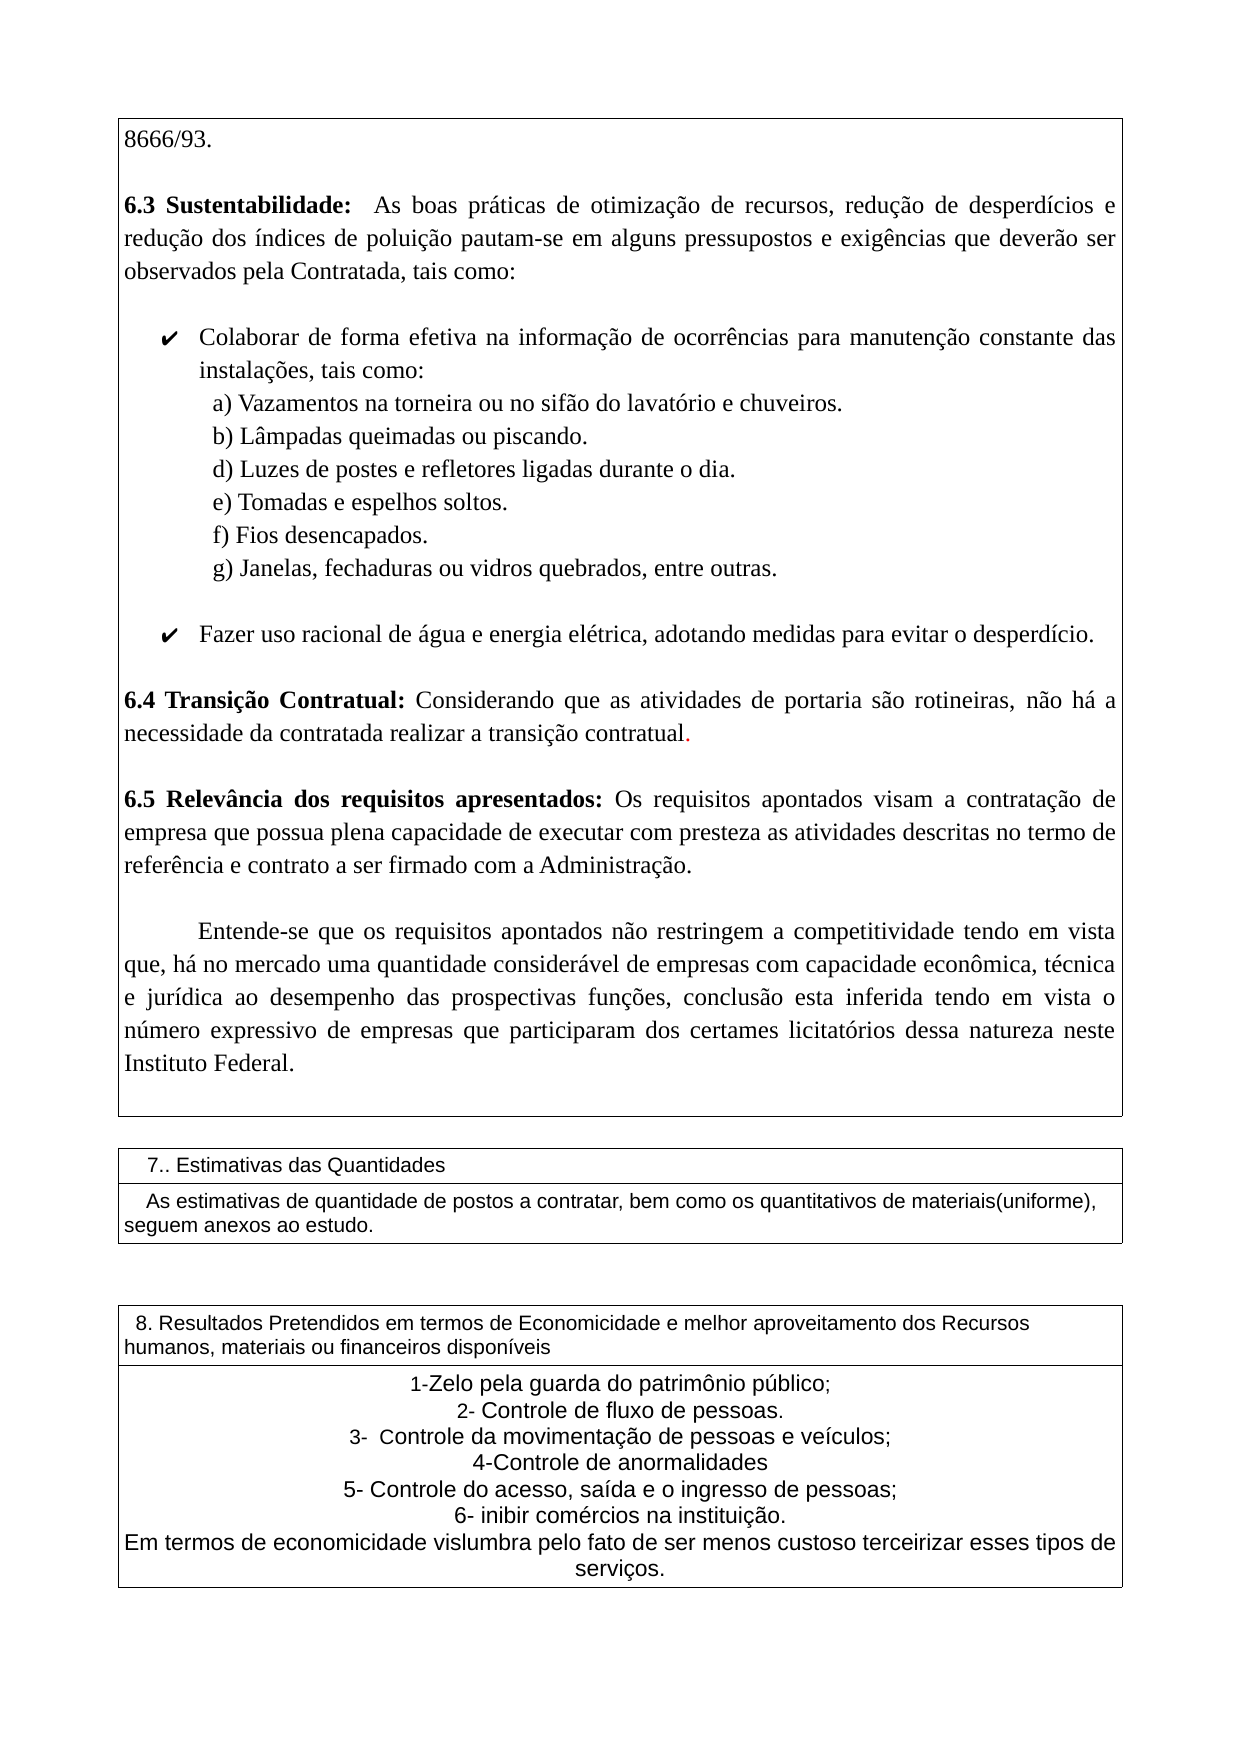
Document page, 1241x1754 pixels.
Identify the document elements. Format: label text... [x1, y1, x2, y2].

table_header 8. Resultados Pretendidos em termos de Economicidade e melhor aproveitamento dos Recursos humanos, materiais ou financeiros disponíveis [119, 1306, 1122, 1364]
table_cell As estimativas de quantidade de postos a contratar, bem como os quantitativos de materiais(uniforme), seguem anexos ao estudo. [119, 1184, 1122, 1242]
table_header 7.. Estimativas das Quantidades [119, 1149, 1122, 1183]
table_cell 1-Zelo pela guarda do patrimônio público; 2- Controle de fluxo de pessoas. 3- Controle da movimentação de pessoas e veículos; 4-Controle de anormalidades 5- Controle do acesso, saída e o ingresso de pessoas; 6- inibir comércios na instituição. Em termos de economicidade vislumbra pelo fato de ser menos custoso terceirizar esses tipos de serviços. [119, 1366, 1122, 1587]
table_cell 8666/93. 6.3 Sustentabilidade: As boas práticas de otimização de recursos, redução de desperdícios e redução dos índices de poluição pautam-se em alguns pressupostos e exigências que deverão ser observados pela Contratada, tais como: Colaborar de forma efetiva na informação de ocorrências para manutenção constante das instalações, tais como: a) Vazamentos na torneira ou no sifão do lavatório e chuveiros. b) Lâmpadas queimadas ou piscando. d) Luzes de postes e refletores ligadas durante o dia. e) Tomadas e espelhos soltos. f) Fios desencapados. g) Janelas, fechaduras ou vidros quebrados, entre outras. Fazer uso racional de água e energia elétrica, adotando medidas para evitar o desperdício. 6.4 Transição Contratual: Considerando que as atividades de portaria são rotineiras, não há a necessidade da contratada realizar a transição contratual. 6.5 Relevância dos requisitos apresentados: Os requisitos apontados visam a contratação de empresa que possua plena capacidade de executar com presteza as atividades descritas no termo de referência e contrato a ser firmado com a Administração. Entende-se que os requisitos apontados não restringem a competitividade tendo em vista que, há no mercado uma quantidade considerável de empresas com capacidade econômica, técnica e jurídica ao desempenho das prospectivas funções, conclusão esta inferida tendo em vista o número expressivo de empresas que participaram dos certames licitatórios dessa natureza neste Instituto Federal. [119, 119, 1122, 1116]
